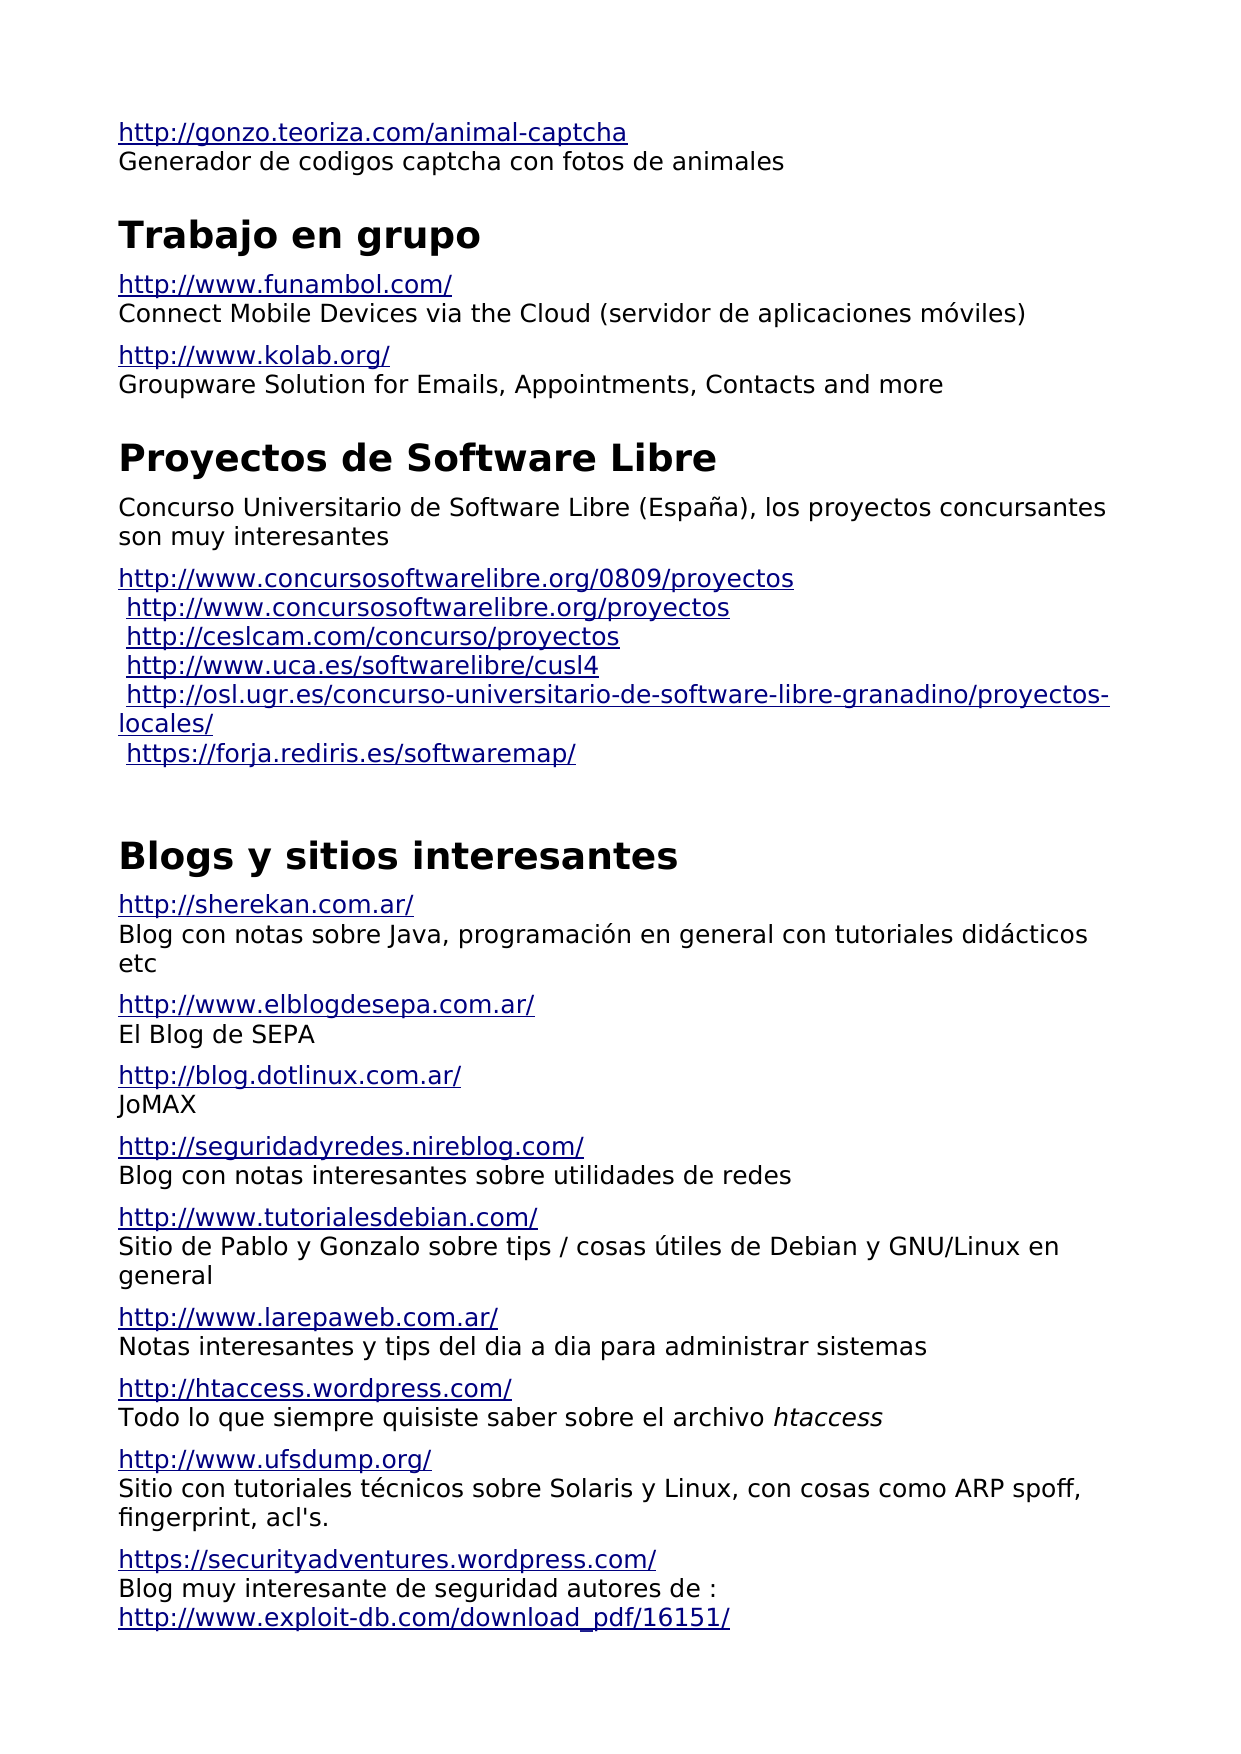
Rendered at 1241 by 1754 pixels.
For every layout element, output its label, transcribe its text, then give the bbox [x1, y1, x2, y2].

text http://blog.dotlinux.com.ar/ JoMAX [118, 1062, 1122, 1120]
text https://securityadventures.wordpress.com/ Blog muy interesante de seguridad autores de : http://www.exploit-db.com/download_pdf/16151/ [118, 1545, 1122, 1632]
subtitle Blogs y sitios interesantes [118, 834, 1122, 878]
subtitle Proyectos de Software Libre [118, 437, 1122, 480]
text http://www.tutorialesdebian.com/ Sitio de Pablo y Gonzalo sobre tips / cosas útiles de Debian y GNU/Linux en general [118, 1203, 1122, 1291]
text http://seguridadyredes.nireblog.com/ Blog con notas interesantes sobre utilidades de redes [118, 1132, 1122, 1191]
text http://sherekan.com.ar/ Blog con notas sobre Java, programación en general con tutoriales didácticos etc [118, 891, 1122, 978]
text http://www.elblogdesepa.com.ar/ El Blog de SEPA [118, 991, 1122, 1049]
text http://www.concursosoftwarelibre.org/0809/proyectos http://www.concursosoftwarelibre.org/proyectos http://ceslcam.com/concurso/proyectos http://www.uca.es/softwarelibre/cusl4 http://osl.ugr.es/concurso-universitario-de-software-libre-granadino/proyectos-locales/ https://forja.rediris.es/softwaremap/ [118, 564, 1122, 797]
text http://www.ufsdump.org/ Sitio con tutoriales técnicos sobre Solaris y Linux, con cosas como ARP spoff, fingerprint, acl's. [118, 1445, 1122, 1532]
text Concurso Universitario de Software Libre (España), los proyectos concursantes son muy interesantes [118, 493, 1122, 551]
text http://htaccess.wordpress.com/ Todo lo que siempre quisiste saber sobre el archivo htaccess [118, 1374, 1122, 1432]
text http://www.funambol.com/ Connect Mobile Devices via the Cloud (servidor de aplicaciones móviles) [118, 270, 1122, 328]
text http://www.larepaweb.com.ar/ Notas interesantes y tips del dia a dia para administrar sistemas [118, 1303, 1122, 1362]
text http://www.kolab.org/ Groupware Solution for Emails, Appointments, Contacts and more [118, 341, 1122, 399]
text http://gonzo.teoriza.com/animal-captcha Generador de codigos captcha con fotos de animales [118, 118, 1122, 176]
subtitle Trabajo en grupo [118, 214, 1122, 258]
